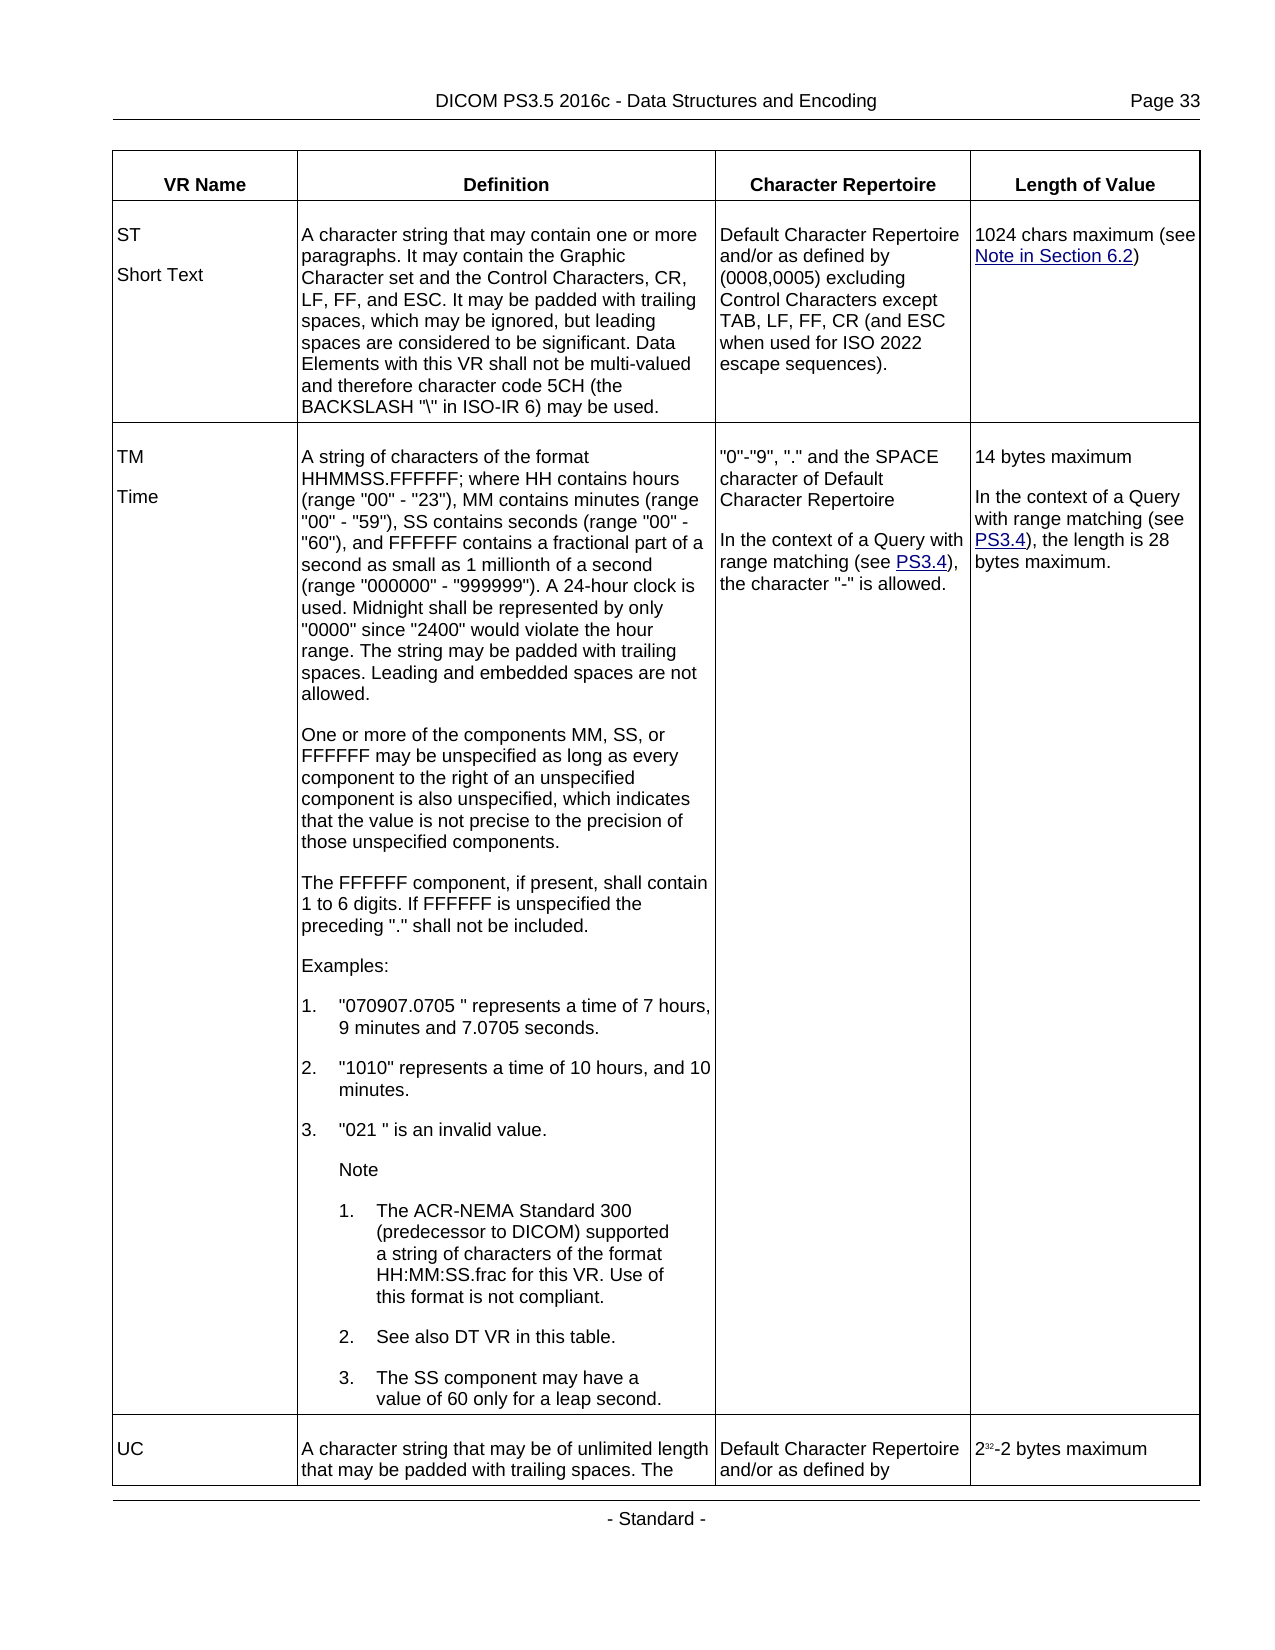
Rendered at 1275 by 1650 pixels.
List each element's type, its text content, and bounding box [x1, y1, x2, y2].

table_header VR Name [113, 151, 297, 200]
table_cell Default Character Repertoire and/or as defined by (0008,0005) excluding Control Characters except TAB, LF, FF, CR (and ESC when used for ISO 2022 escape sequences). [716, 201, 970, 422]
table_cell UC [113, 1415, 297, 1485]
table_cell A character string that may be of unlimited length that may be padded with trailing spaces. The [298, 1415, 715, 1485]
table_header Length of Value [971, 151, 1199, 200]
table_cell 14 bytes maximum In the context of a Query with range matching (see PS3.4), the length is 28 bytes maximum. [971, 423, 1199, 1414]
table_header Definition [298, 151, 715, 200]
table_cell "0"-"9", "." and the SPACE character of Default Character Repertoire In the context of a Query with range matching (see PS3.4), the character "-" is allowed. [716, 423, 970, 1414]
table_cell A string of characters of the format HHMMSS.FFFFFF; where HH contains hours (range "00" - "23"), MM contains minutes (range "00" - "59"), SS contains seconds (range "00" - "60"), and FFFFFF contains a fractional part of a second as small as 1 millionth of a second (range "000000" - "999999"). A 24-hour clock is used. Midnight shall be represented by only "0000" since "2400" would violate the hour range. The string may be padded with trailing spaces. Leading and embedded spaces are not allowed. One or more of the components MM, SS, or FFFFFF may be unspecified as long as every component to the right of an unspecified component is also unspecified, which indicates that the value is not precise to the precision of those unspecified components. The FFFFFF component, if present, shall contain 1 to 6 digits. If FFFFFF is unspecified the preceding "." shall not be included. Examples: "070907.0705 " represents a time of 7 hours, 9 minutes and 7.0705 seconds. "1010" represents a time of 10 hours, and 10 minutes. "021 " is an invalid value. Note The ACR-NEMA Standard 300 (predecessor to DICOM) supported a string of characters of the format HH:MM:SS.frac for this VR. Use of this format is not compliant. See also DT VR in this table. The SS component may have a value of 60 only for a leap second. [298, 423, 715, 1414]
table_cell TM Time [113, 423, 297, 1414]
table_header Character Repertoire [716, 151, 970, 200]
table_cell ST Short Text [113, 201, 297, 422]
table_cell 1024 chars maximum (see Note in Section 6.2) [971, 201, 1199, 422]
table_cell 232-2 bytes maximum [971, 1415, 1199, 1485]
table_cell Default Character Repertoire and/or as defined by [716, 1415, 970, 1485]
table_cell A character string that may contain one or more paragraphs. It may contain the Graphic Character set and the Control Characters, CR, LF, FF, and ESC. It may be padded with trailing spaces, which may be ignored, but leading spaces are considered to be significant. Data Elements with this VR shall not be multi-valued and therefore character code 5CH (the BACKSLASH "\" in ISO-IR 6) may be used. [298, 201, 715, 422]
